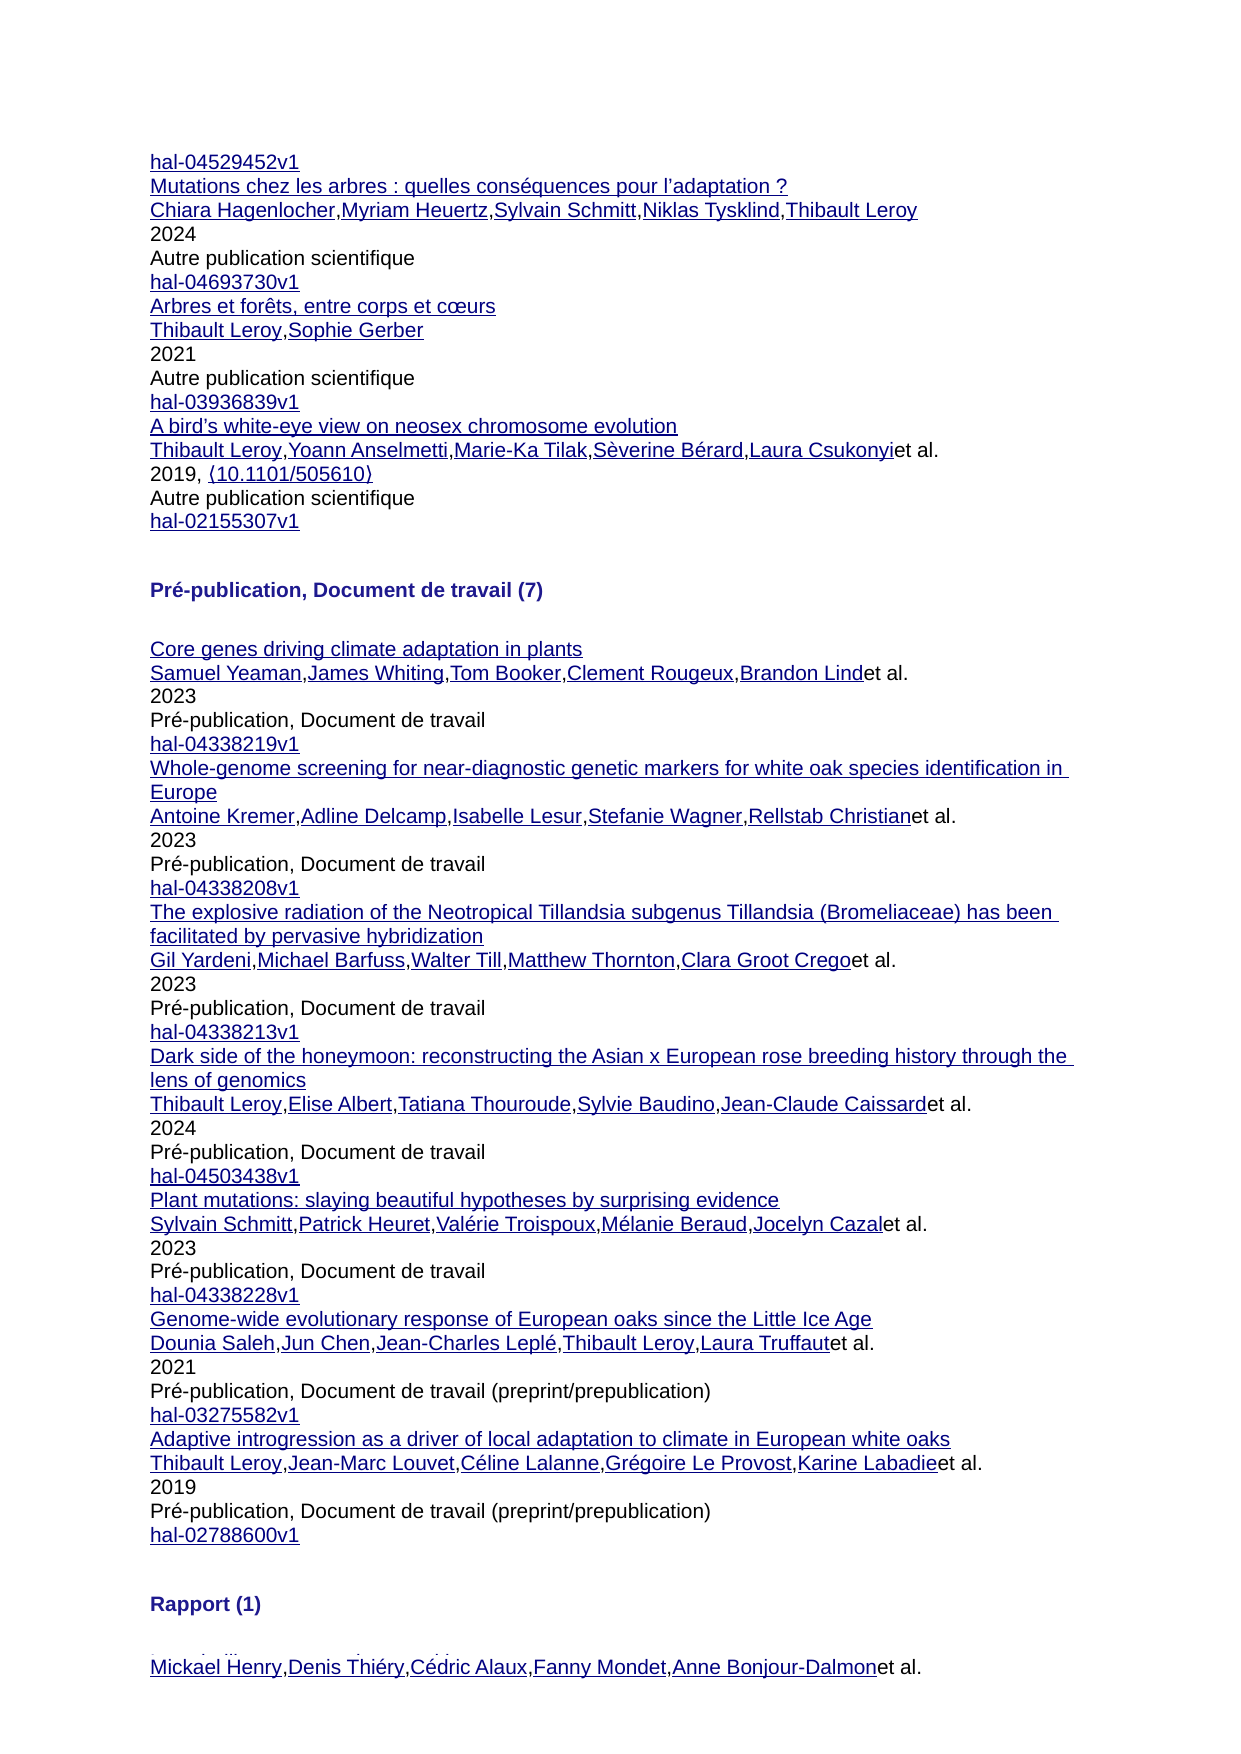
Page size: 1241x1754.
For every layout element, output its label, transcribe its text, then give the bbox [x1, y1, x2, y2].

table_cell Adaptive introgression as a driver of local adaptation to climate in European white oaks Thibault Leroy,Jean-Marc Louvet,Céline Lalanne,Grégoire Le Provost,Karine Labadieet al. 2019 Pré-publication, Document de travail (preprint/prepublication) hal-02788600v1 [150, 1427, 1090, 1547]
table_cell Mutations chez les arbres : quelles conséquences pour l’adaptation ? Chiara Hagenlocher,Myriam Heuertz,Sylvain Schmitt,Niklas Tysklind,Thibault Leroy 2024 Autre publication scientifique hal-04693730v1 [150, 174, 1090, 294]
table_cell A bird’s white-eye view on neosex chromosome evolution Thibault Leroy,Yoann Anselmetti,Marie-Ka Tilak,Sèverine Bérard,Laura Csukonyiet al. 2019, ⟨10.1101/505610⟩ Autre publication scientifique hal-02155307v1 [150, 414, 1090, 533]
subtitle Rapport (1) [150, 1592, 1090, 1616]
table_cell hal-04529452v1 [150, 150, 1090, 174]
table_cell Plant mutations: slaying beautiful hypotheses by surprising evidence Sylvain Schmitt,Patrick Heuret,Valérie Troispoux,Mélanie Beraud,Jocelyn Cazalet al. 2023 Pré-publication, Document de travail hal-04338228v1 [150, 1188, 1090, 1307]
table_header Les abeilles au cœur des transitions Mickael Henry,Denis Thiéry,Cédric Alaux,Fanny Mondet,Anne Bonjour-Dalmonet al. INRAE - Direction de la communication. 2024 Rapport hal-04635134v1 [150, 1650, 1090, 1679]
table_cell Whole-genome screening for near-diagnostic genetic markers for white oak species identification in Europe Antoine Kremer,Adline Delcamp,Isabelle Lesur,Stefanie Wagner,Rellstab Christianet al. 2023 Pré-publication, Document de travail hal-04338208v1 [150, 756, 1090, 900]
table_header Core genes driving climate adaptation in plants Samuel Yeaman,James Whiting,Tom Booker,Clement Rougeux,Brandon Lindet al. 2023 Pré-publication, Document de travail hal-04338219v1 [150, 636, 1090, 756]
table_cell Arbres et forêts, entre corps et cœurs Thibault Leroy,Sophie Gerber 2021 Autre publication scientifique hal-03936839v1 [150, 294, 1090, 413]
subtitle Pré-publication, Document de travail (7) [150, 578, 1090, 602]
table_cell Dark side of the honeymoon: reconstructing the Asian x European rose breeding history through the lens of genomics Thibault Leroy,Elise Albert,Tatiana Thouroude,Sylvie Baudino,Jean-Claude Caissardet al. 2024 Pré-publication, Document de travail hal-04503438v1 [150, 1044, 1090, 1187]
table_cell The explosive radiation of the Neotropical Tillandsia subgenus Tillandsia (Bromeliaceae) has been facilitated by pervasive hybridization Gil Yardeni,Michael Barfuss,Walter Till,Matthew Thornton,Clara Groot Cregoet al. 2023 Pré-publication, Document de travail hal-04338213v1 [150, 900, 1090, 1044]
table_cell Genome-wide evolutionary response of European oaks since the Little Ice Age Dounia Saleh,Jun Chen,Jean-Charles Leplé,Thibault Leroy,Laura Truffautet al. 2021 Pré-publication, Document de travail (preprint/prepublication) hal-03275582v1 [150, 1307, 1090, 1427]
